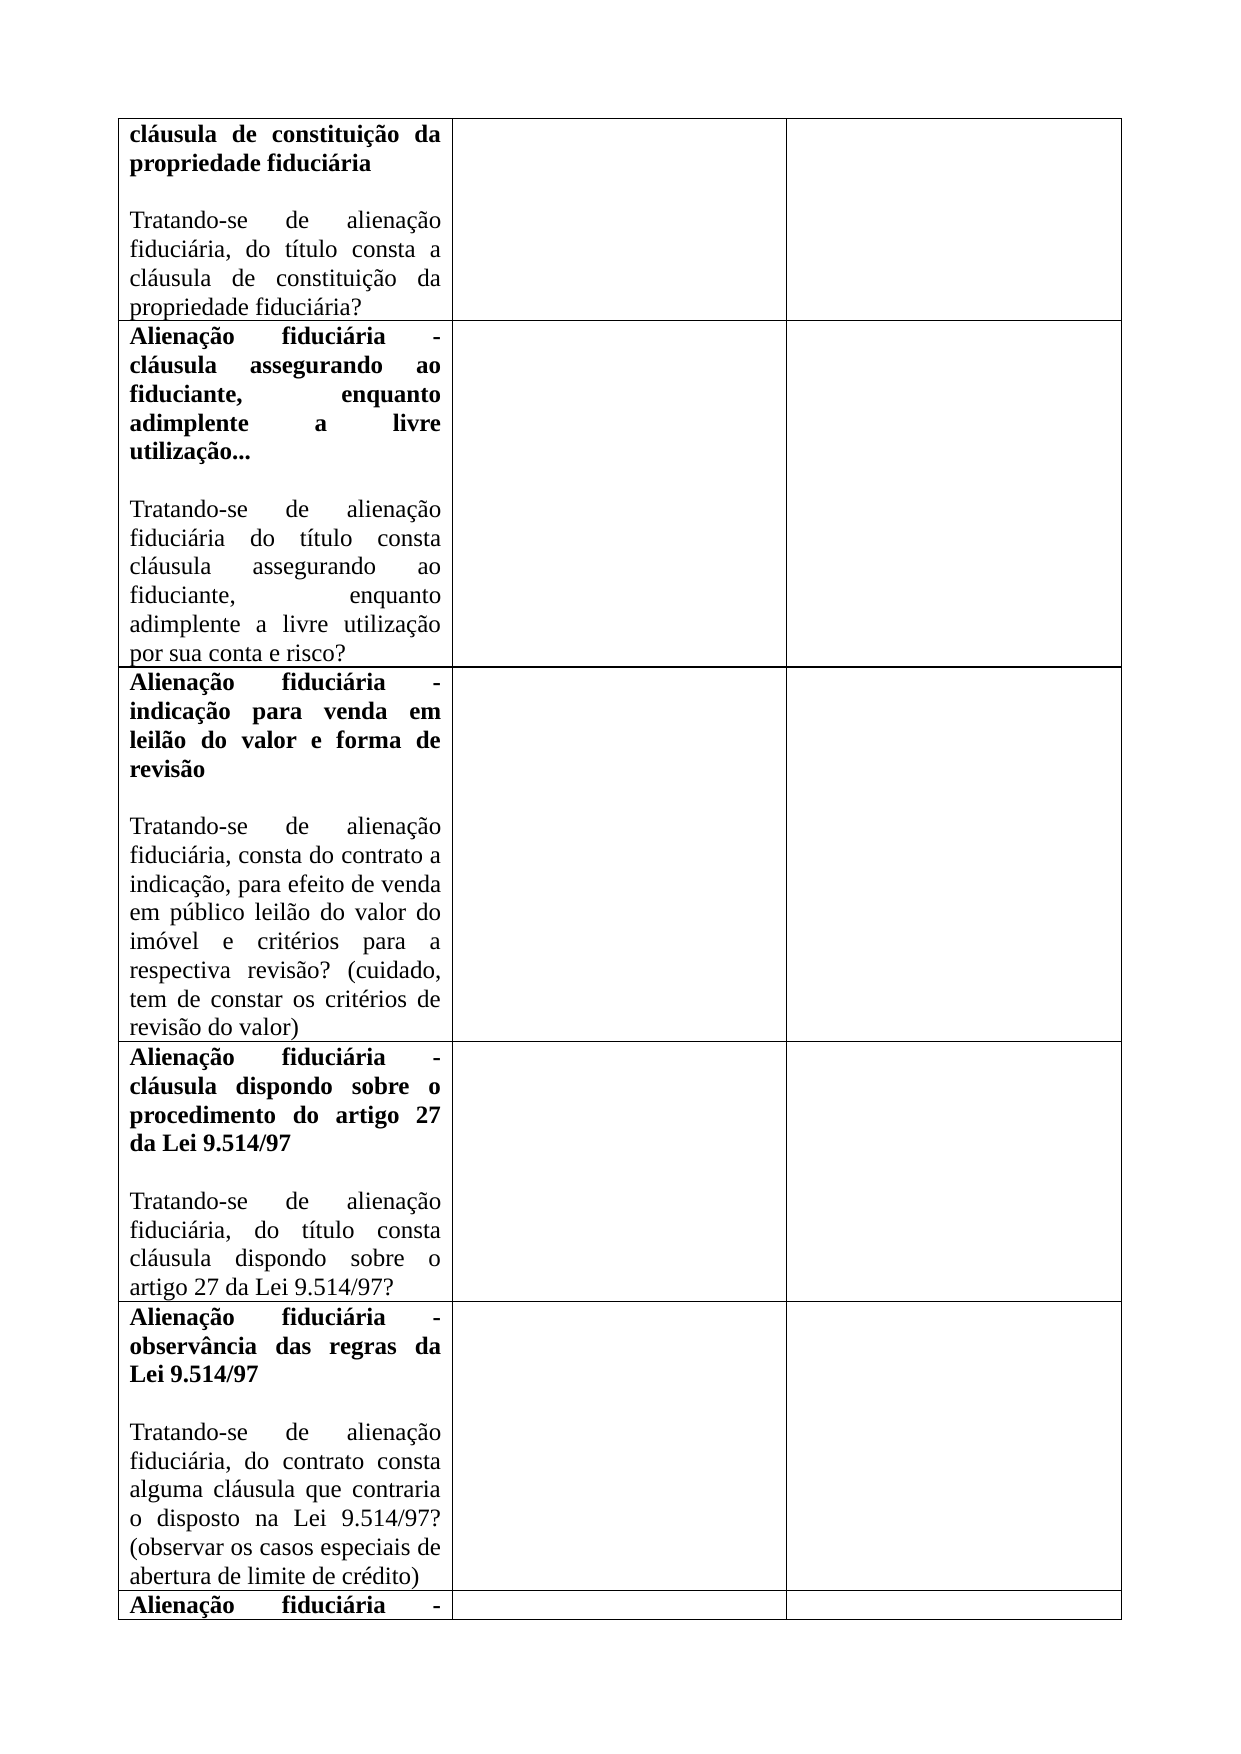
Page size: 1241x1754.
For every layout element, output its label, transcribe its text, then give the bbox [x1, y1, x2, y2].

table_cell Alienação fiduciária - observância das regras da Lei 9.514/97 Tratando-se de alienação fiduciária, do contrato consta alguma cláusula que contraria o disposto na Lei 9.514/97? (observar os casos especiais de abertura de limite de crédito) [119, 1302, 452, 1589]
table_cell [787, 668, 1121, 1041]
table_cell [787, 1302, 1121, 1589]
table_cell Alienação fiduciária [119, 1591, 452, 1619]
table_cell Alienação fiduciária - cláusula assegurando ao fiduciante, enquanto adimplente a livre utilização... Tratando-se de alienação fiduciária do título consta cláusula assegurando ao fiduciante, enquanto adimplente a livre utilização por sua conta e risco? [119, 321, 452, 666]
table_cell [453, 1302, 786, 1589]
table_cell [453, 668, 786, 1041]
table_cell [787, 119, 1121, 320]
table_cell Alienação fiduciária - cláusula dispondo sobre o procedimento do artigo 27 da Lei 9.514/97 Tratando-se de alienação fiduciária, do título consta cláusula dispondo sobre o artigo 27 da Lei 9.514/97? [119, 1042, 452, 1301]
table_cell [787, 1042, 1121, 1301]
table_cell [787, 1591, 1121, 1619]
table_cell Alienação fiduciária - indicação para venda em leilão do valor e forma de revisão Tratando-se de alienação fiduciária, consta do contrato a indicação, para efeito de venda em público leilão do valor do imóvel e critérios para a respectiva revisão? (cuidado, tem de constar os critérios de revisão do valor) [119, 668, 452, 1041]
table_cell [453, 119, 786, 320]
table_cell [453, 1042, 786, 1301]
table_cell - cláusula de constituição da propriedade fiduciária Tratando-se de alienação fiduciária, do título consta a cláusula de constituição da propriedade fiduciária? [119, 119, 452, 320]
table_cell [787, 321, 1121, 666]
table_cell [453, 1591, 786, 1619]
table_cell [453, 321, 786, 666]
